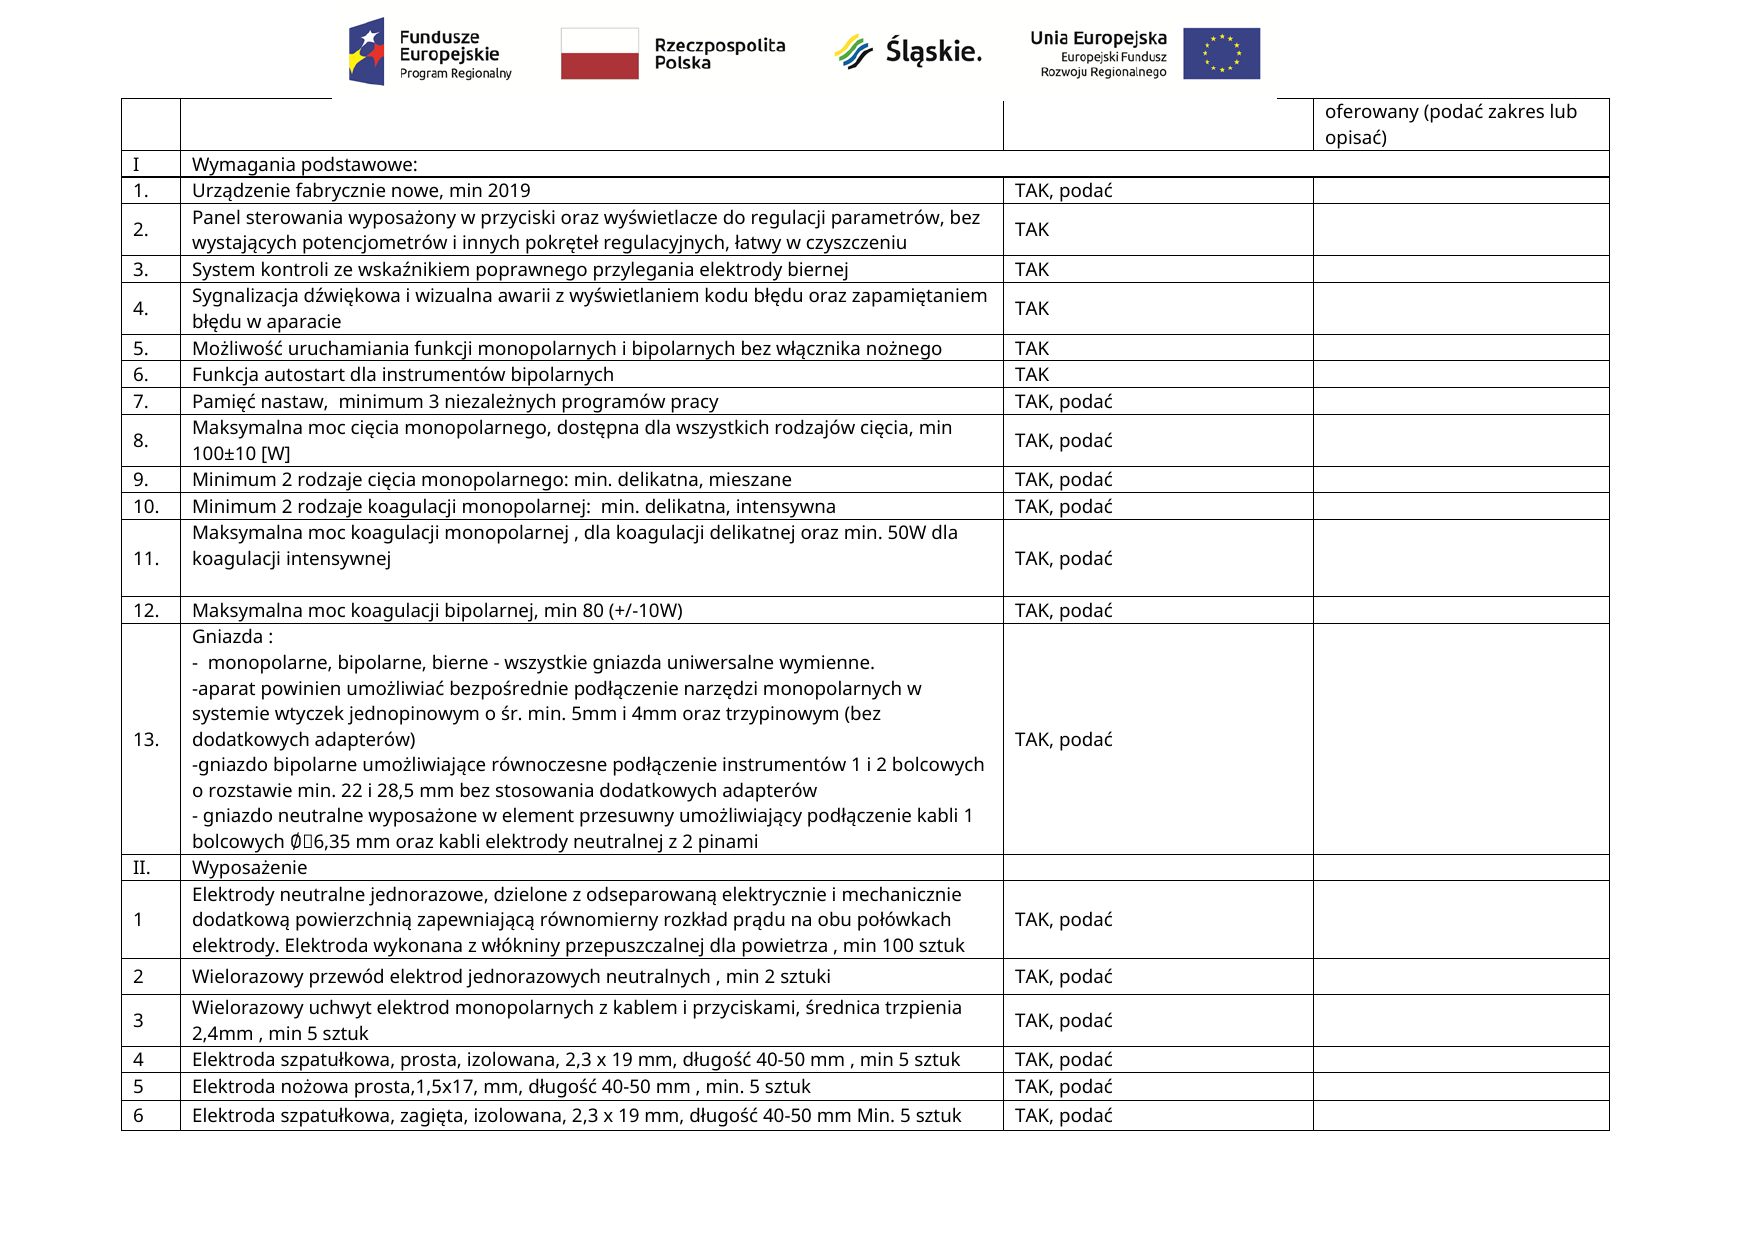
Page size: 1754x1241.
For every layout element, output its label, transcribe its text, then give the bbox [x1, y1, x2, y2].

table_cell I [122, 151, 133, 176]
table_cell TAK, podać [1004, 178, 1015, 203]
table_cell [1314, 855, 1325, 880]
table_cell TAK [1004, 256, 1015, 282]
table_cell [1598, 1047, 1609, 1072]
table_cell 2 [122, 959, 180, 994]
table_cell [1598, 178, 1609, 203]
table_cell TAK, podać [1004, 467, 1015, 492]
table_cell TAK, podać [1004, 1101, 1313, 1129]
table_cell 10. [169, 493, 180, 519]
table_cell 9. [169, 467, 180, 492]
table_cell 1. [122, 178, 133, 203]
table_cell Elektroda nożowa prosta,1,5x17, mm, długość 40-50 mm , min. 5 sztuk [181, 1073, 1003, 1100]
table_header [1004, 99, 1313, 150]
table_cell [1314, 283, 1609, 334]
table_cell TAK, podać [1302, 1047, 1313, 1072]
table_cell 10. [122, 493, 133, 519]
table_cell 13. [122, 624, 180, 853]
table_cell TAK, podać [1004, 493, 1015, 519]
table_cell 6 [122, 1101, 180, 1129]
table_cell 7. [122, 388, 133, 413]
table_cell [1314, 415, 1609, 466]
table_cell [1598, 467, 1609, 492]
table_cell I [169, 151, 180, 176]
table_cell 5. [122, 335, 133, 360]
table_cell TAK, podać [1004, 995, 1313, 1046]
table_cell TAK, podać [1004, 624, 1313, 853]
table_cell Wielorazowy przewód elektrod jednorazowych neutralnych , min 2 sztuki [181, 959, 1003, 994]
table_cell [1314, 361, 1325, 387]
table_cell [1314, 256, 1325, 282]
table_cell 9. [122, 467, 133, 492]
table_cell 8. [122, 415, 180, 466]
table_cell [1314, 178, 1325, 203]
table_cell TAK, podać [1004, 959, 1313, 994]
table_cell II. [169, 855, 180, 880]
table_cell TAK [1004, 204, 1313, 255]
table_cell [1314, 959, 1609, 994]
table_cell TAK, podać [1004, 415, 1313, 466]
table_cell TAK, podać [1004, 520, 1313, 596]
table_cell II. [122, 855, 133, 880]
table_cell TAK, podać [1004, 388, 1015, 413]
table_cell TAK, podać [1302, 467, 1313, 492]
table_cell 2. [122, 204, 180, 255]
table_cell [1598, 388, 1609, 413]
table_cell [1314, 467, 1325, 492]
table_cell 6. [169, 361, 180, 387]
table_cell TAK, podać [1004, 1047, 1015, 1072]
table_cell [1598, 335, 1609, 360]
table_cell [1314, 335, 1325, 360]
table_cell [1314, 995, 1609, 1046]
table_cell TAK [1004, 361, 1015, 387]
table_cell 5 [122, 1073, 180, 1100]
table_cell [1314, 1101, 1609, 1129]
table_cell TAK, podać [1302, 388, 1313, 413]
table_cell TAK, podać [1004, 597, 1015, 623]
table_cell TAK, podać [1302, 178, 1313, 203]
table_cell Elektroda szpatułkowa, zagięta, izolowana, 2,3 x 19 mm, długość 40-50 mm Min. 5 sztuk [181, 1101, 1003, 1129]
table_cell 4 [169, 1047, 180, 1072]
table_cell 1 [122, 881, 180, 958]
table_cell Wyposażenie [992, 855, 1003, 880]
table_cell 3 [122, 995, 180, 1046]
table_cell [1598, 597, 1609, 623]
table_cell TAK [1302, 256, 1313, 282]
table_header [181, 99, 1003, 150]
table_cell TAK, podać [1004, 1073, 1313, 1100]
table_cell [1598, 855, 1609, 880]
table_cell 4. [122, 283, 180, 334]
table_cell [1598, 361, 1609, 387]
table_cell 1. [169, 178, 180, 203]
table_cell 7. [169, 388, 180, 413]
table_cell TAK [1302, 335, 1313, 360]
table_cell 6. [122, 361, 133, 387]
table_cell [1314, 1073, 1609, 1100]
table_cell [1004, 855, 1015, 880]
table_cell [1314, 388, 1325, 413]
table_cell TAK, podać [1004, 881, 1313, 958]
table_cell 4 [122, 1047, 133, 1072]
table_cell [1314, 493, 1325, 519]
table_cell [1598, 256, 1609, 282]
table_cell 12. [122, 597, 133, 623]
table_cell TAK [1004, 335, 1015, 360]
table_cell [1314, 1047, 1325, 1072]
table_cell 12. [169, 597, 180, 623]
table_cell 11. [122, 520, 180, 596]
table_cell TAK, podać [1302, 597, 1313, 623]
table_cell 5. [169, 335, 180, 360]
table_cell 3. [122, 256, 133, 282]
table_cell [1598, 493, 1609, 519]
table_cell [1314, 624, 1609, 853]
table_cell [1314, 204, 1609, 255]
table_cell [1314, 520, 1609, 596]
table_cell Wyposażenie [181, 855, 192, 880]
table_cell TAK [1302, 361, 1313, 387]
table_cell [1302, 855, 1313, 880]
table_cell 3. [169, 256, 180, 282]
table_cell TAK, podać [1302, 493, 1313, 519]
table_cell [1314, 881, 1609, 958]
table_header [122, 99, 180, 150]
table_cell TAK [1004, 283, 1313, 334]
table_cell [1314, 597, 1325, 623]
